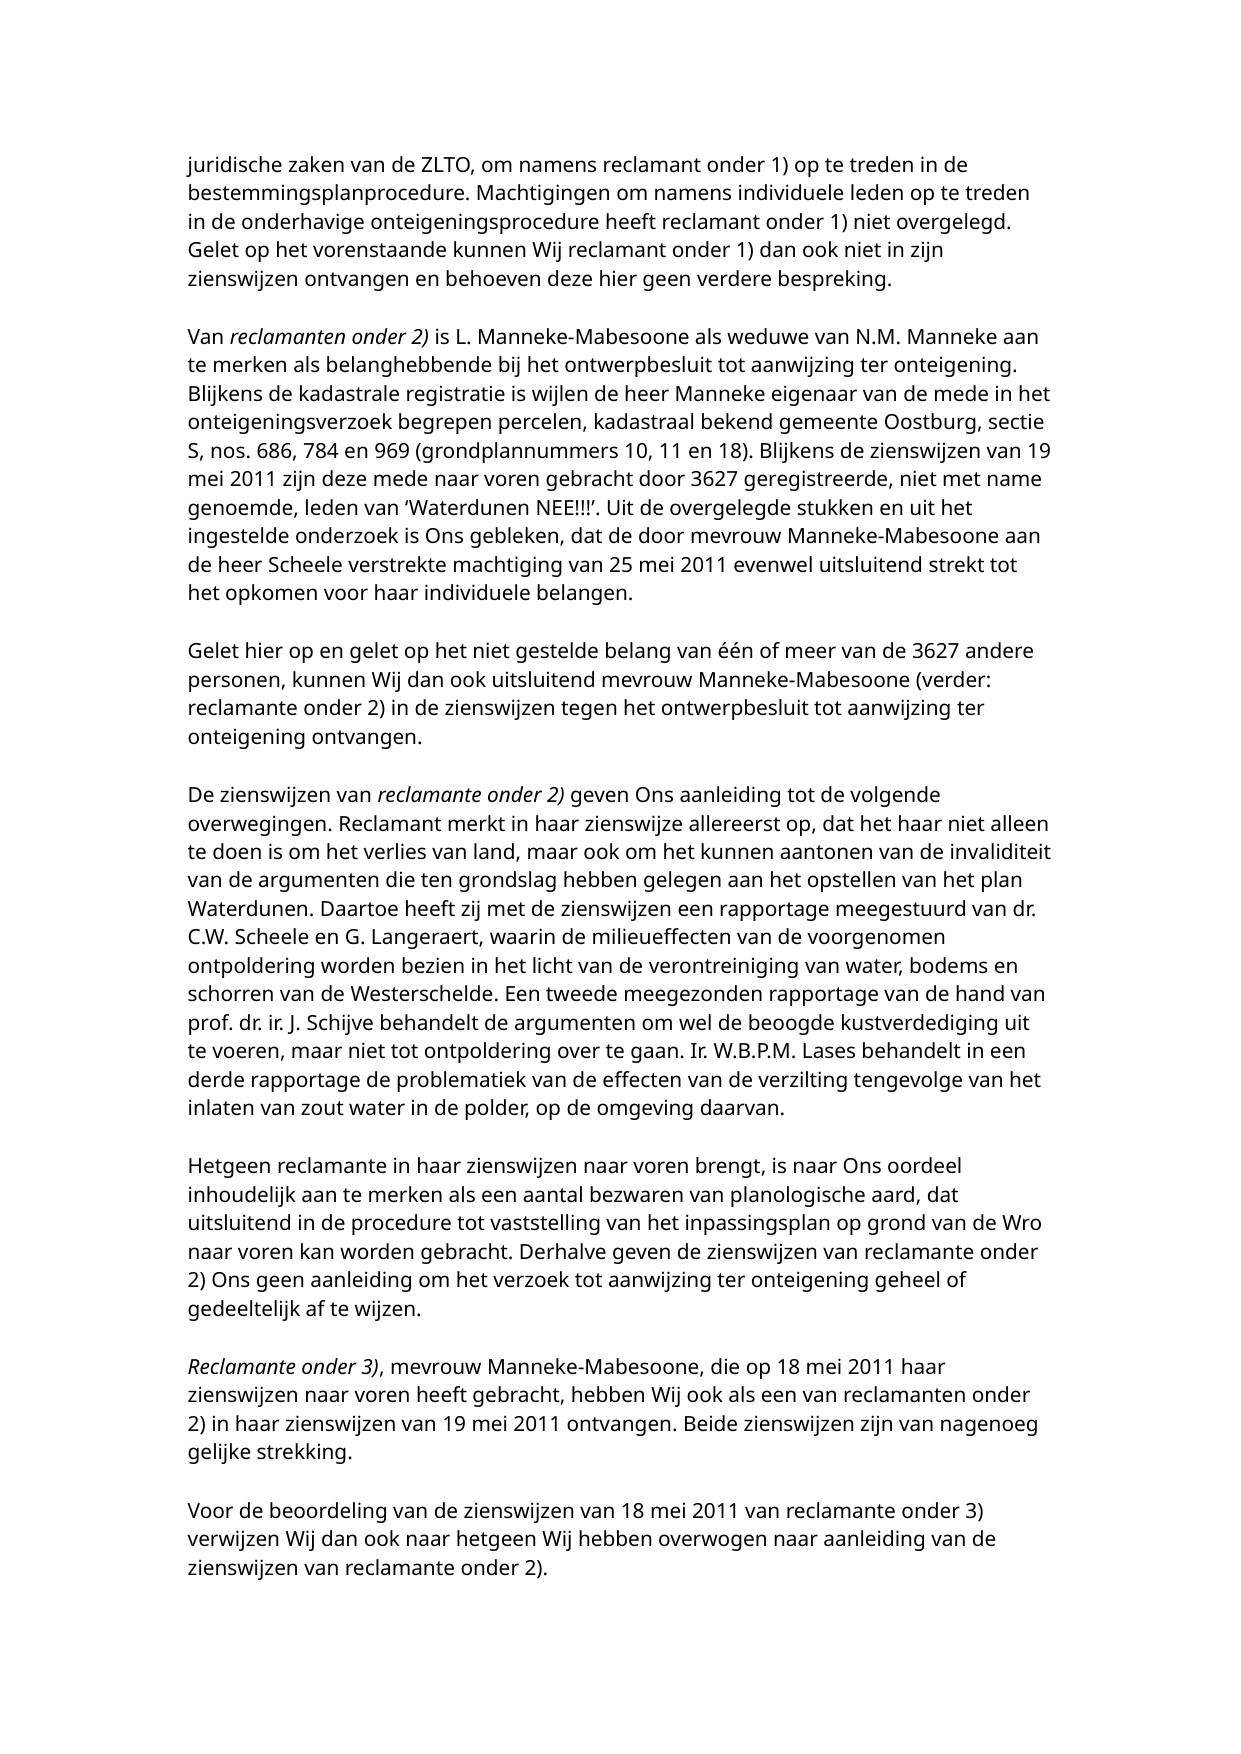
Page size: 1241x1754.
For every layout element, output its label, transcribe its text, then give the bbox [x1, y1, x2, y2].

text Hetgeen reclamante in haar zienswijzen naar voren brengt, is naar Ons oordeel inhoudelijk aan te merken als een aantal bezwaren van planologische aard, dat uitsluitend in de procedure tot vaststelling van het inpassingsplan op grond van de Wro naar voren kan worden gebracht. Derhalve geven de zienswijzen van reclamante onder 2) Ons geen aanleiding om het verzoek tot aanwijzing ter onteigening geheel of gedeeltelijk af te wijzen. [187, 1152, 1053, 1322]
text juridische zaken van de ZLTO, om namens reclamant onder 1) op te treden in de bestemmingsplanprocedure. Machtigingen om namens individuele leden op te treden in de onderhavige onteigeningsprocedure heeft reclamant onder 1) niet overgelegd. Gelet op het vorenstaande kunnen Wij reclamant onder 1) dan ook niet in zijn zienswijzen ontvangen en behoeven deze hier geen verdere bespreking. [187, 150, 1053, 292]
text Voor de beoordeling van de zienswijzen van 18 mei 2011 van reclamante onder 3) verwijzen Wij dan ook naar hetgeen Wij hebben overwogen naar aanleiding van de zienswijzen van reclamante onder 2). [187, 1496, 1053, 1581]
text Reclamante onder 3), mevrouw Manneke-Mabesoone, die op 18 mei 2011 haar zienswijzen naar voren heeft gebracht, hebben Wij ook als een van reclamanten onder 2) in haar zienswijzen van 19 mei 2011 ontvangen. Beide zienswijzen zijn van nagenoeg gelijke strekking. [187, 1352, 1053, 1466]
text Van reclamanten onder 2) is L. Manneke-Mabesoone als weduwe van N.M. Manneke aan te merken als belanghebbende bij het ontwerpbesluit tot aanwijzing ter onteigening. Blijkens de kadastrale registratie is wijlen de heer Manneke eigenaar van de mede in het onteigeningsverzoek begrepen percelen, kadastraal bekend gemeente Oostburg, sectie S, nos. 686, 784 en 969 (grondplannummers 10, 11 en 18). Blijkens de zienswijzen van 19 mei 2011 zijn deze mede naar voren gebracht door 3627 geregistreerde, niet met name genoemde, leden van ‘Waterdunen NEE!!!’. Uit de overgelegde stukken en uit het ingestelde onderzoek is Ons gebleken, dat de door mevrouw Manneke-Mabesoone aan de heer Scheele verstrekte machtiging van 25 mei 2011 evenwel uitsluitend strekt tot het opkomen voor haar individuele belangen. [187, 322, 1053, 607]
text Gelet hier op en gelet op het niet gestelde belang van één of meer van de 3627 andere personen, kunnen Wij dan ook uitsluitend mevrouw Manneke-Mabesoone (verder: reclamante onder 2) in de zienswijzen tegen het ontwerpbesluit tot aanwijzing ter onteigening ontvangen. [187, 637, 1053, 750]
text De zienswijzen van reclamante onder 2) geven Ons aanleiding tot de volgende overwegingen. Reclamant merkt in haar zienswijze allereerst op, dat het haar niet alleen te doen is om het verlies van land, maar ook om het kunnen aantonen van de invaliditeit van de argumenten die ten grondslag hebben gelegen aan het opstellen van het plan Waterdunen. Daartoe heeft zij met de zienswijzen een rapportage meegestuurd van dr. C.W. Scheele en G. Langeraert, waarin de milieueffecten van de voorgenomen ontpoldering worden bezien in het licht van de verontreiniging van water, bodems en schorren van de Westerschelde. Een tweede meegezonden rapportage van de hand van prof. dr. ir. J. Schijve behandelt de argumenten om wel de beoogde kustverdediging uit te voeren, maar niet tot ontpoldering over te gaan. Ir. W.B.P.M. Lases behandelt in een derde rapportage de problematiek van de effecten van de verzilting tengevolge van het inlaten van zout water in de polder, op de omgeving daarvan. [187, 780, 1053, 1122]
